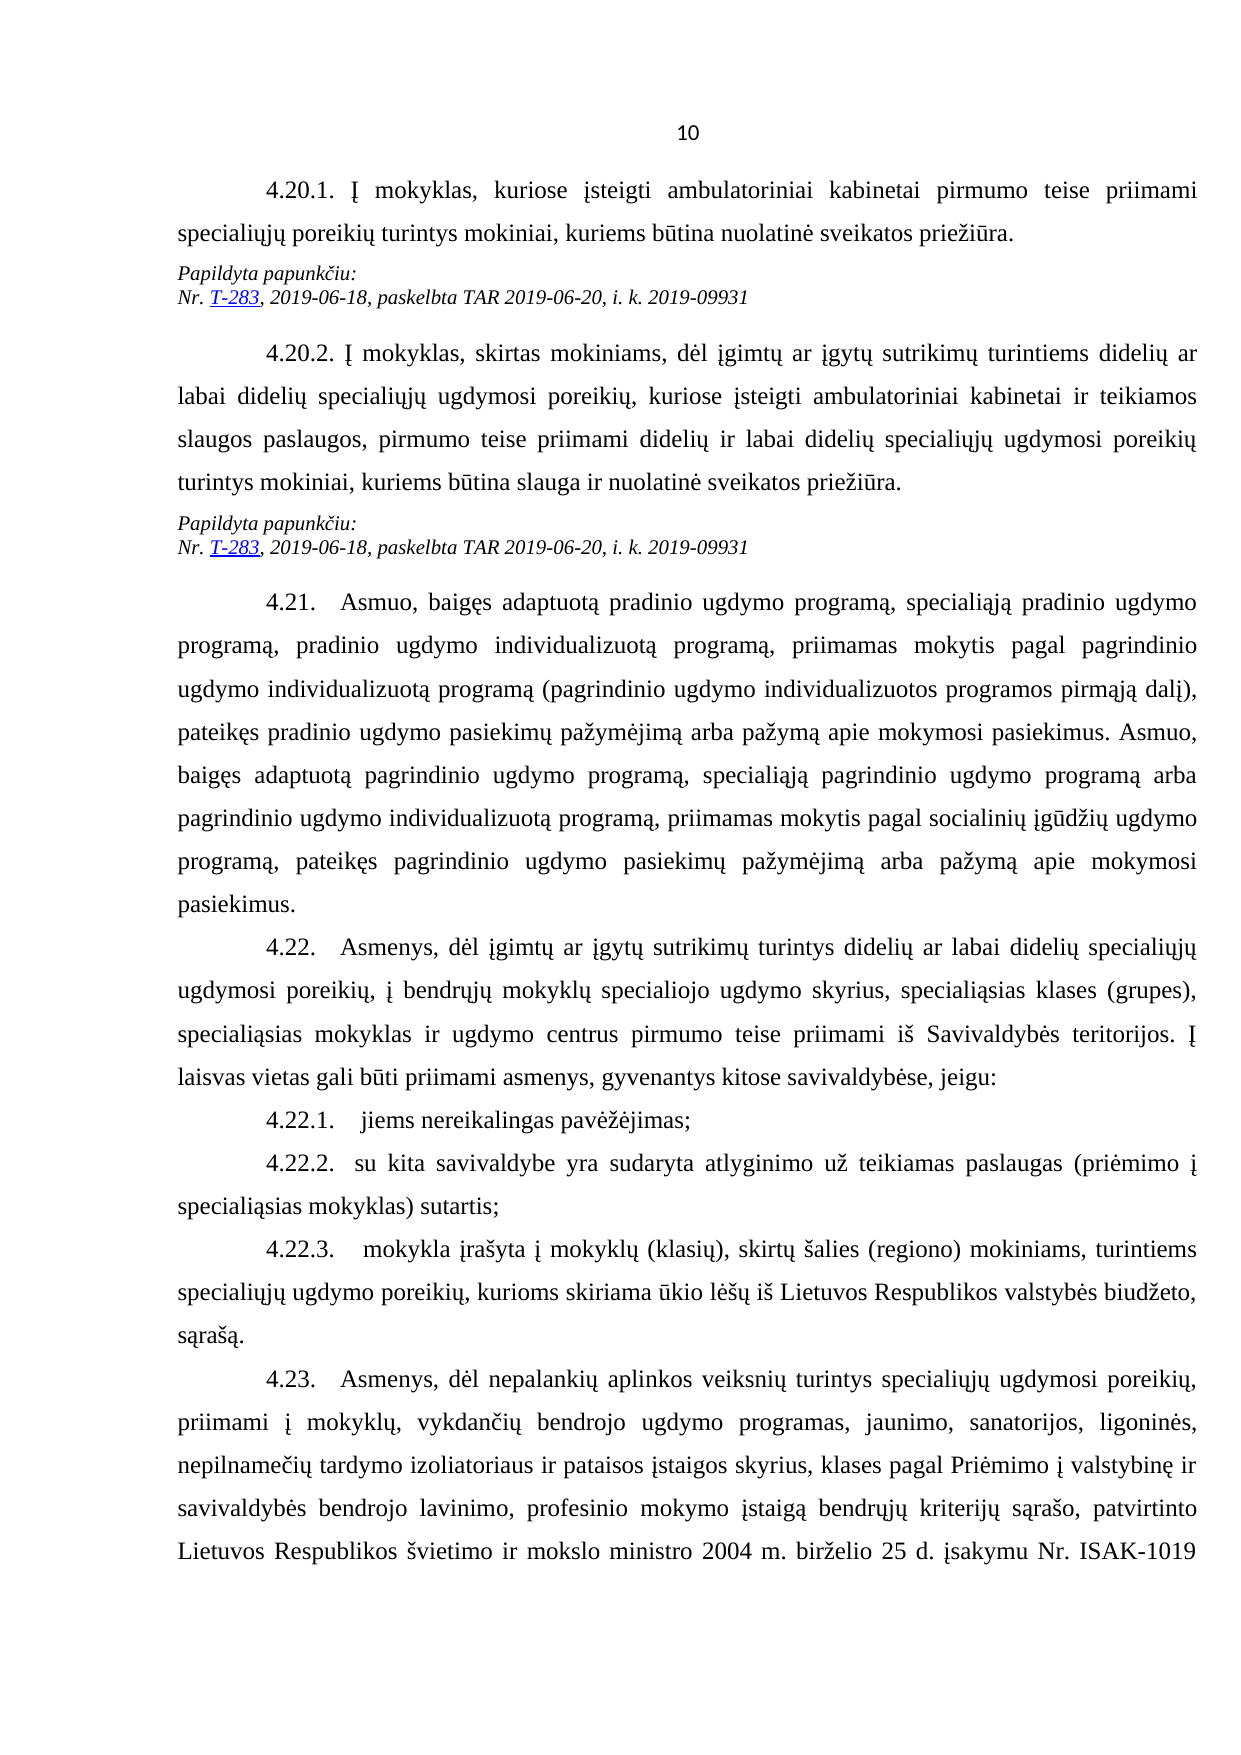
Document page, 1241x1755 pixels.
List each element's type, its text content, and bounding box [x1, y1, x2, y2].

text 4.20.1. Į mokyklas, kuriose įsteigti ambulatoriniai kabinetai pirmumo teise priimami specialiųjų poreikių turintys mokiniai, kuriems būtina nuolatinė sveikatos priežiūra. [177, 175, 1198, 247]
text 4.20.2. Į mokyklas, skirtas mokiniams, dėl įgimtų ar įgytų sutrikimų turintiems didelių ar labai didelių specialiųjų ugdymosi poreikių, kuriose įsteigti ambulatoriniai kabinetai ir teikiamos slaugos paslaugos, pirmumo teise priimami didelių ir labai didelių specialiųjų ugdymosi poreikių turintys mokiniai, kuriems būtina slauga ir nuolatinė sveikatos priežiūra. [177, 338, 1198, 496]
text 4.22.3. mokykla įrašyta į mokyklų (klasių), skirtų šalies (regiono) mokiniams, turintiems specialiųjų ugdymo poreikių, kurioms skiriama ūkio lėšų iš Lietuvos Respublikos valstybės biudžeto, sąrašą. [177, 1234, 1198, 1349]
text Nr. T-283, 2019-06-18, paskelbta TAR 2019-06-20, i. k. 2019-09931 [177, 534, 1198, 559]
text 4.22. Asmenys, dėl įgimtų ar įgytų sutrikimų turintys didelių ar labai didelių specialiųjų ugdymosi poreikių, į bendrųjų mokyklų specialiojo ugdymo skyrius, specialiąsias klases (grupes), specialiąsias mokyklas ir ugdymo centrus pirmumo teise priimami iš Savivaldybės teritorijos. Į laisvas vietas gali būti priimami asmenys, gyvenantys kitose savivaldybėse, jeigu: [177, 932, 1198, 1091]
text Papildyta papunkčiu: [177, 511, 1198, 534]
text 4.21. Asmuo, baigęs adaptuotą pradinio ugdymo programą, specialiąją pradinio ugdymo programą, pradinio ugdymo individualizuotą programą, priimamas mokytis pagal pagrindinio ugdymo individualizuotą programą (pagrindinio ugdymo individualizuotos programos pirmąją dalį), pateikęs pradinio ugdymo pasiekimų pažymėjimą arba pažymą apie mokymosi pasiekimus. Asmuo, baigęs adaptuotą pagrindinio ugdymo programą, specialiąją pagrindinio ugdymo programą arba pagrindinio ugdymo individualizuotą programą, priimamas mokytis pagal socialinių įgūdžių ugdymo programą, pateikęs pagrindinio ugdymo pasiekimų pažymėjimą arba pažymą apie mokymosi pasiekimus. [177, 587, 1198, 918]
text Papildyta papunkčiu: [177, 261, 1198, 285]
text 4.23. Asmenys, dėl nepalankių aplinkos veiksnių turintys specialiųjų ugdymosi poreikių, priimami į mokyklų, vykdančių bendrojo ugdymo programas, jaunimo, sanatorijos, ligoninės, nepilnamečių tardymo izoliatoriaus ir pataisos įstaigos skyrius, klases pagal Priėmimo į valstybinę ir savivaldybės bendrojo lavinimo, profesinio mokymo įstaigą bendrųjų kriterijų sąrašo, patvirtinto Lietuvos Respublikos švietimo ir mokslo ministro 2004 m. birželio 25 d. įsakymu Nr. ISAK-1019 [177, 1364, 1198, 1565]
text 4.22.1. jiems nereikalingas pavėžėjimas; [177, 1105, 1198, 1134]
text Nr. T-283, 2019-06-18, paskelbta TAR 2019-06-20, i. k. 2019-09931 [177, 285, 1198, 309]
text 4.22.2. su kita savivaldybe yra sudaryta atlyginimo už teikiamas paslaugas (priėmimo į specialiąsias mokyklas) sutartis; [177, 1148, 1198, 1220]
